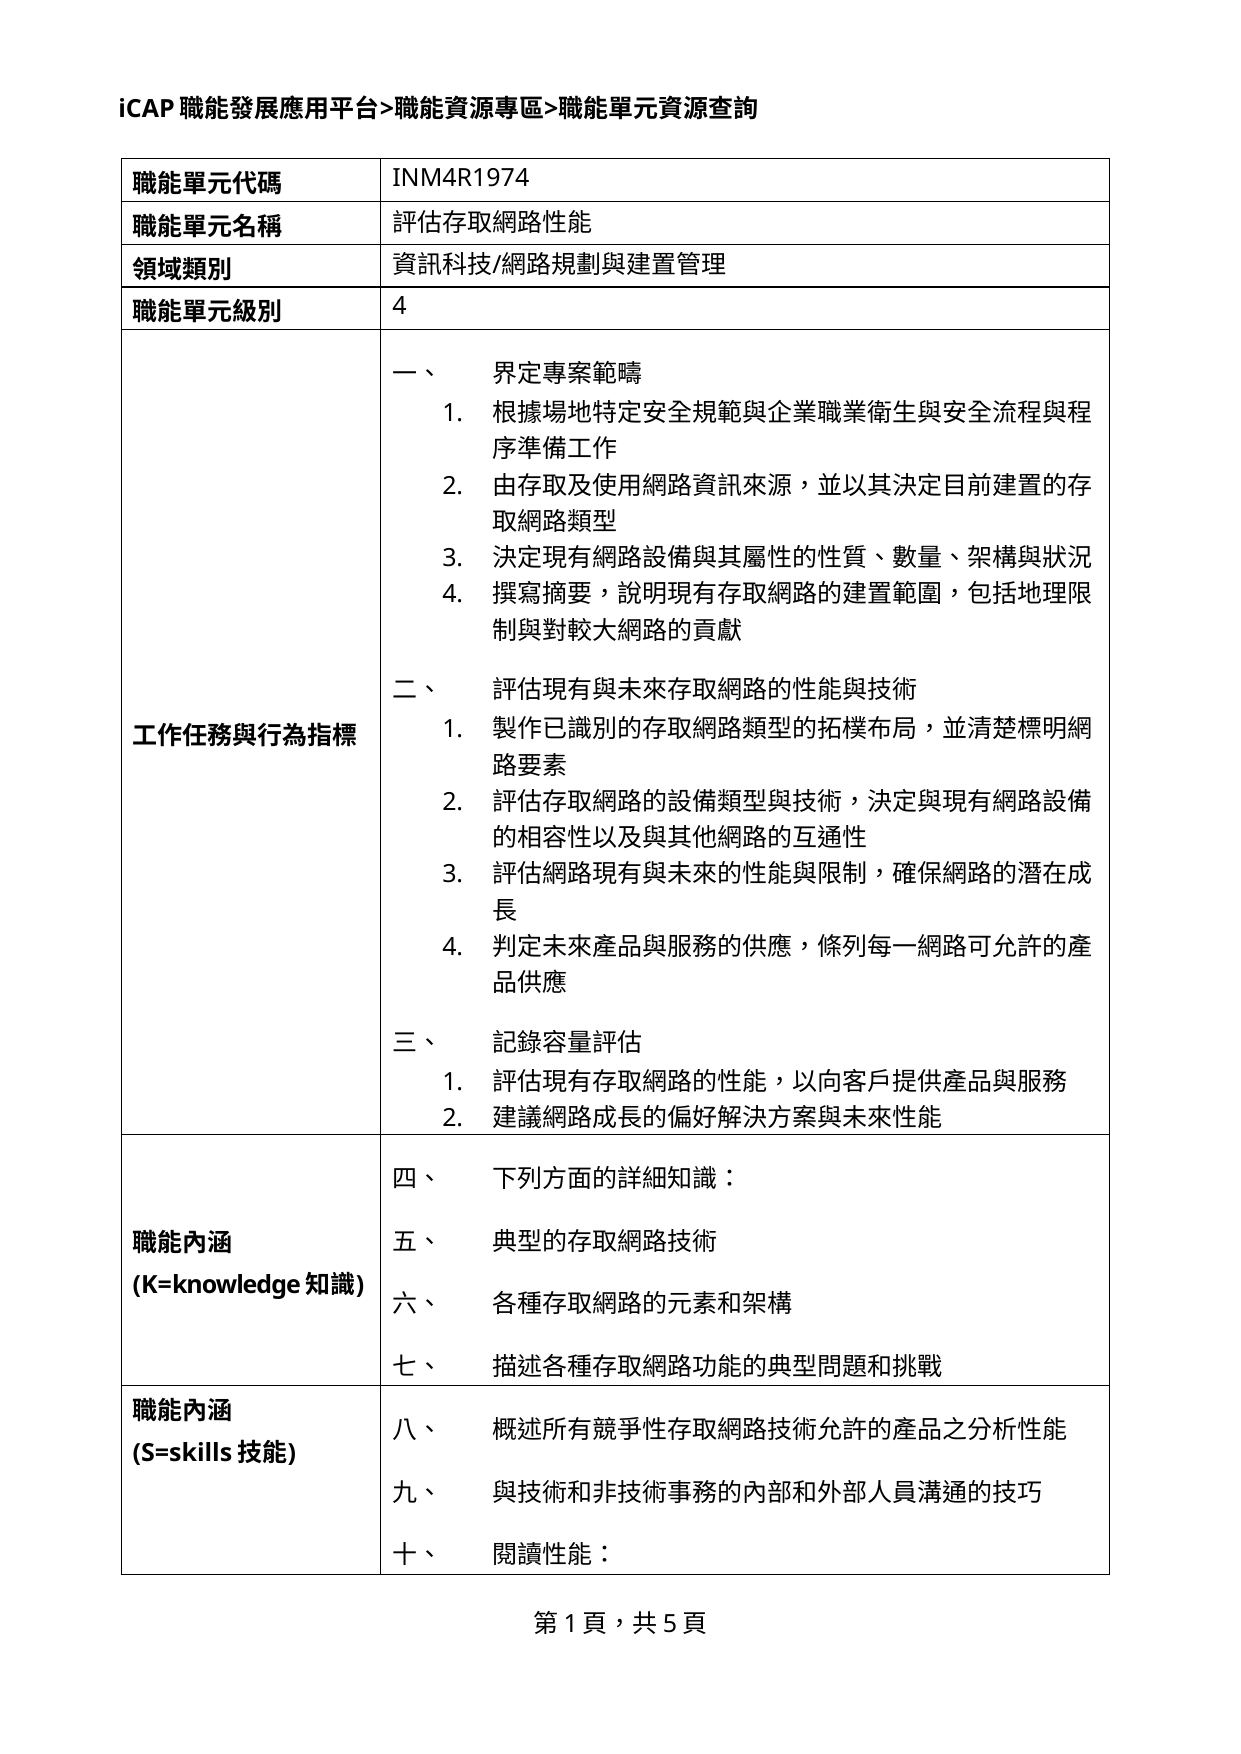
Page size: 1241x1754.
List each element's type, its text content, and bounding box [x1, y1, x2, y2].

table_cell 工作任務與行為指標 [122, 330, 380, 1134]
table_cell 職能單元名稱 [122, 202, 380, 244]
table_cell 概述所有競爭性存取網路技術允許的產品之分析性能 與技術和非技術事務的內部和外部人員溝通的技巧 閱讀性能： 解釋技術和非技術文件 以所需格式撰寫摘要報告 解釋數據結果並評估不同類型的技術數據之計算性能 規劃、安排和監督自己工作的規劃和組織性能 研究技能： 評估各種存取網路技術的要素和架構 評估各種存取網路技術的性能和局限性（現在和將來的需求） 解釋構成存取網路的關鍵技術 資料庫並調查不同的審計要求 提供將在存取網路技術頻譜範圍內使用的設備 選擇和比較存取網路技術的優點和局限性的技術技能 [381, 1386, 1109, 1573]
table_cell 資訊科技/網路規劃與建置管理 [381, 245, 1109, 286]
table_cell 4 [381, 288, 1109, 329]
table_cell 界定專案範疇 根據場地特定安全規範與企業職業衛生與安全流程與程序準備工作 由存取及使用網路資訊來源，並以其決定目前建置的存取網路類型 決定現有網路設備與其屬性的性質、數量、架構與狀況 撰寫摘要，說明現有存取網路的建置範圍，包括地理限制與對較大網路的貢獻 評估現有與未來存取網路的性能與技術 製作已識別的存取網路類型的拓樸布局，並清楚標明網路要素 評估存取網路的設備類型與技術，決定與現有網路設備的相容性以及與其他網路的互通性 評估網路現有與未來的性能與限制，確保網路的潛在成長 判定未來產品與服務的供應，條列每一網路可允許的產品供應 記錄容量評估 評估現有存取網路的性能，以向客戶提供產品與服務 建議網路成長的偏好解決方案與未來性能 [381, 330, 1109, 1134]
table_cell 領域類別 [122, 245, 380, 286]
table_header INM4R1974 [381, 159, 1109, 201]
table_header 職能單元代碼 [122, 159, 380, 201]
table_cell 職能內涵 (K=knowledge知識) [122, 1135, 380, 1385]
table_cell 職能內涵 (S=skills技能) [122, 1386, 380, 1573]
table_cell 職能單元級別 [122, 288, 380, 329]
table_cell 評估存取網路性能 [381, 202, 1109, 244]
table_cell 下列方面的詳細知識： 典型的存取網路技術 各種存取網路的元素和架構 描述各種存取網路功能的典型問題和挑戰 [381, 1135, 1109, 1385]
